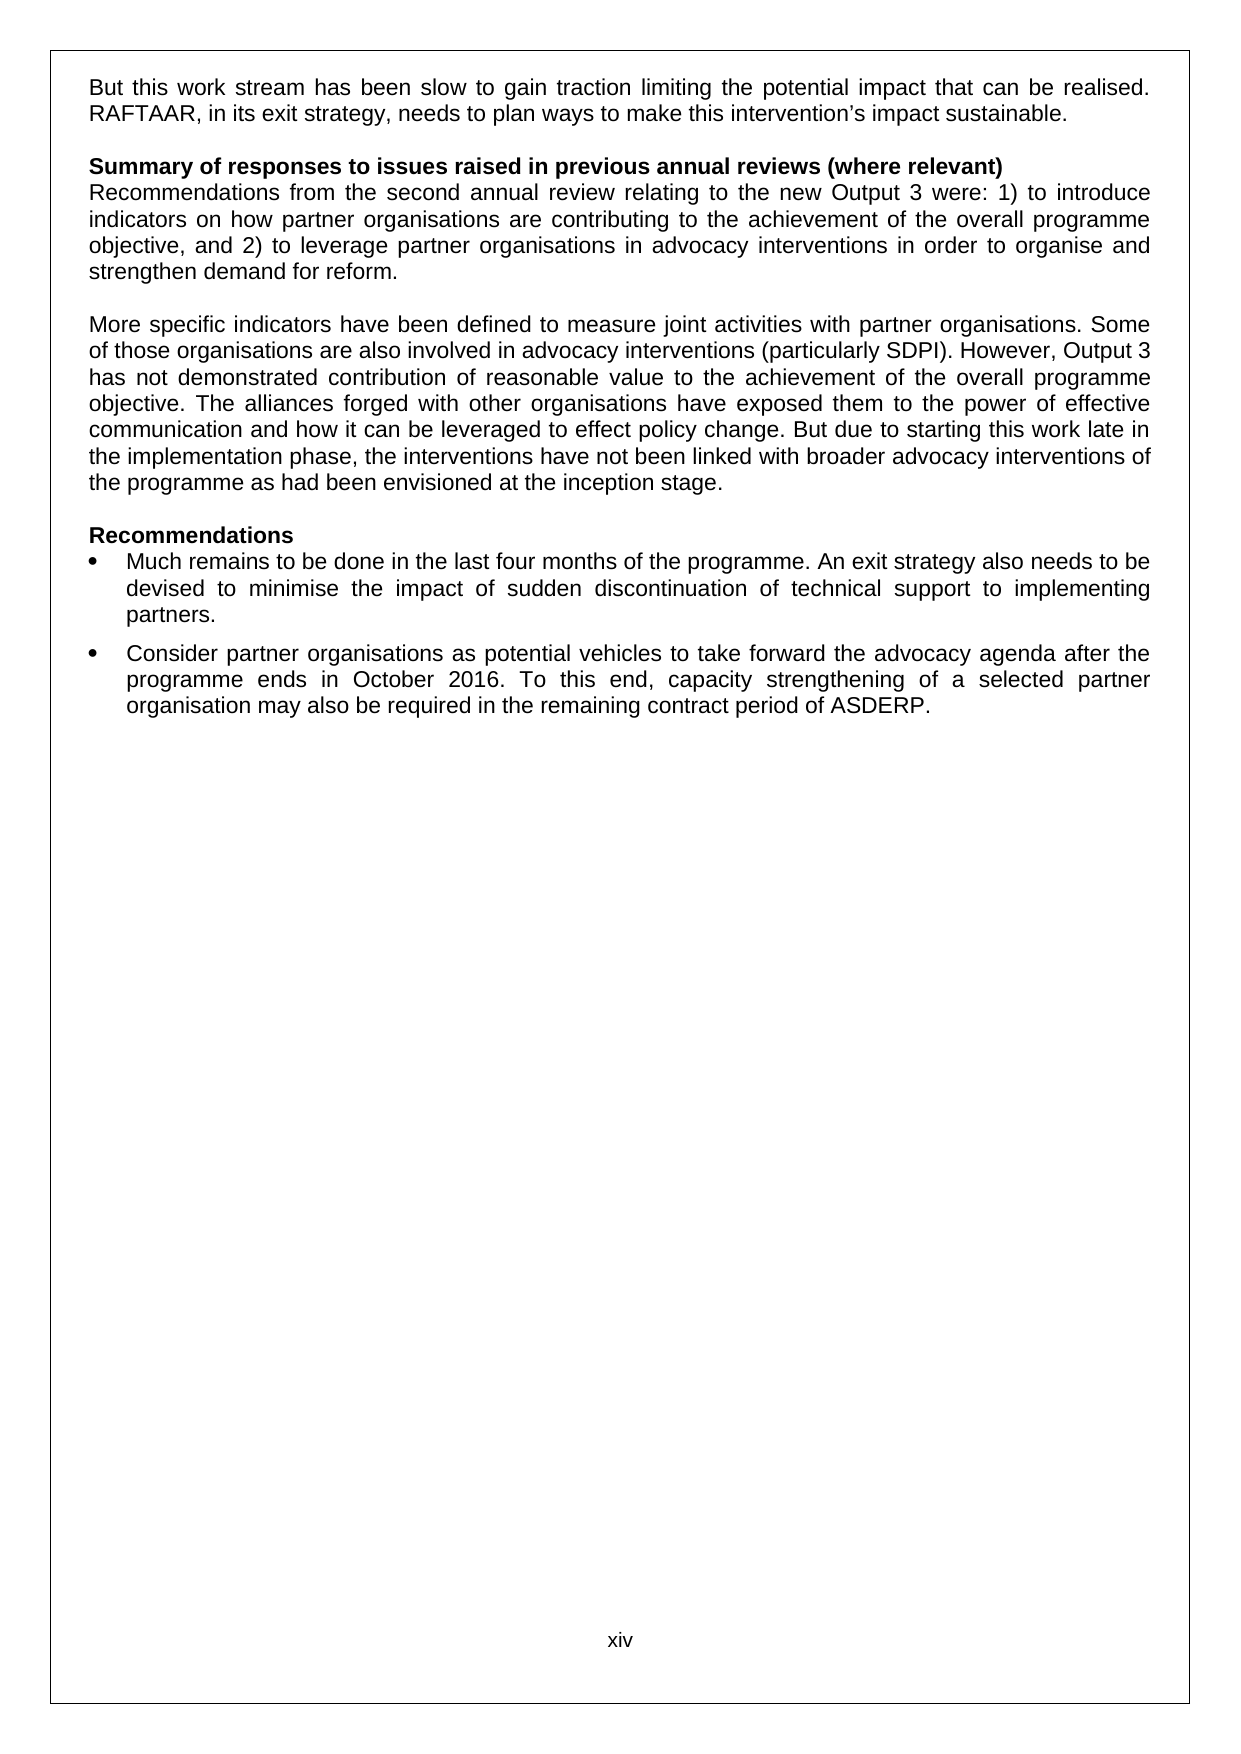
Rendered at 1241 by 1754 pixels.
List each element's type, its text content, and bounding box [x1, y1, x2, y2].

text Recommendations from the second annual review relating to the new Output 3 were: 1) to introduce indicators on how partner organisations are contributing to the achievement of the overall programme objective, and 2) to leverage partner organisations in advocacy interventions in order to organise and strengthen demand for reform. [89, 179, 1152, 285]
text More specific indicators have been defined to measure joint activities with partner organisations. Some of those organisations are also involved in advocacy interventions (particularly SDPI). However, Output 3 has not demonstrated contribution of reasonable value to the achievement of the overall programme objective. The alliances forged with other organisations have exposed them to the power of effective communication and how it can be leveraged to effect policy change. But due to starting this work late in the implementation phase, the interventions have not been linked with broader advocacy interventions of the programme as had been envisioned at the inception stage. [89, 311, 1152, 496]
text But this work stream has been slow to gain traction limiting the potential impact that can be realised. RAFTAAR, in its exit strategy, needs to plan ways to make this intervention’s impact sustainable. [89, 74, 1152, 127]
list Consider partner organisations as potential vehicles to take forward the advocacy agenda after the programme ends in October 2016. To this end, capacity strengthening of a selected partner organisation may also be required in the remaining contract period of ASDERP. [89, 640, 1152, 719]
list Much remains to be done in the last four months of the programme. An exit strategy also needs to be devised to minimise the impact of sudden discontinuation of technical support to implementing partners. [89, 548, 1152, 627]
text Recommendations [89, 522, 1152, 548]
text Summary of responses to issues raised in previous annual reviews (where relevant) [89, 153, 1152, 179]
